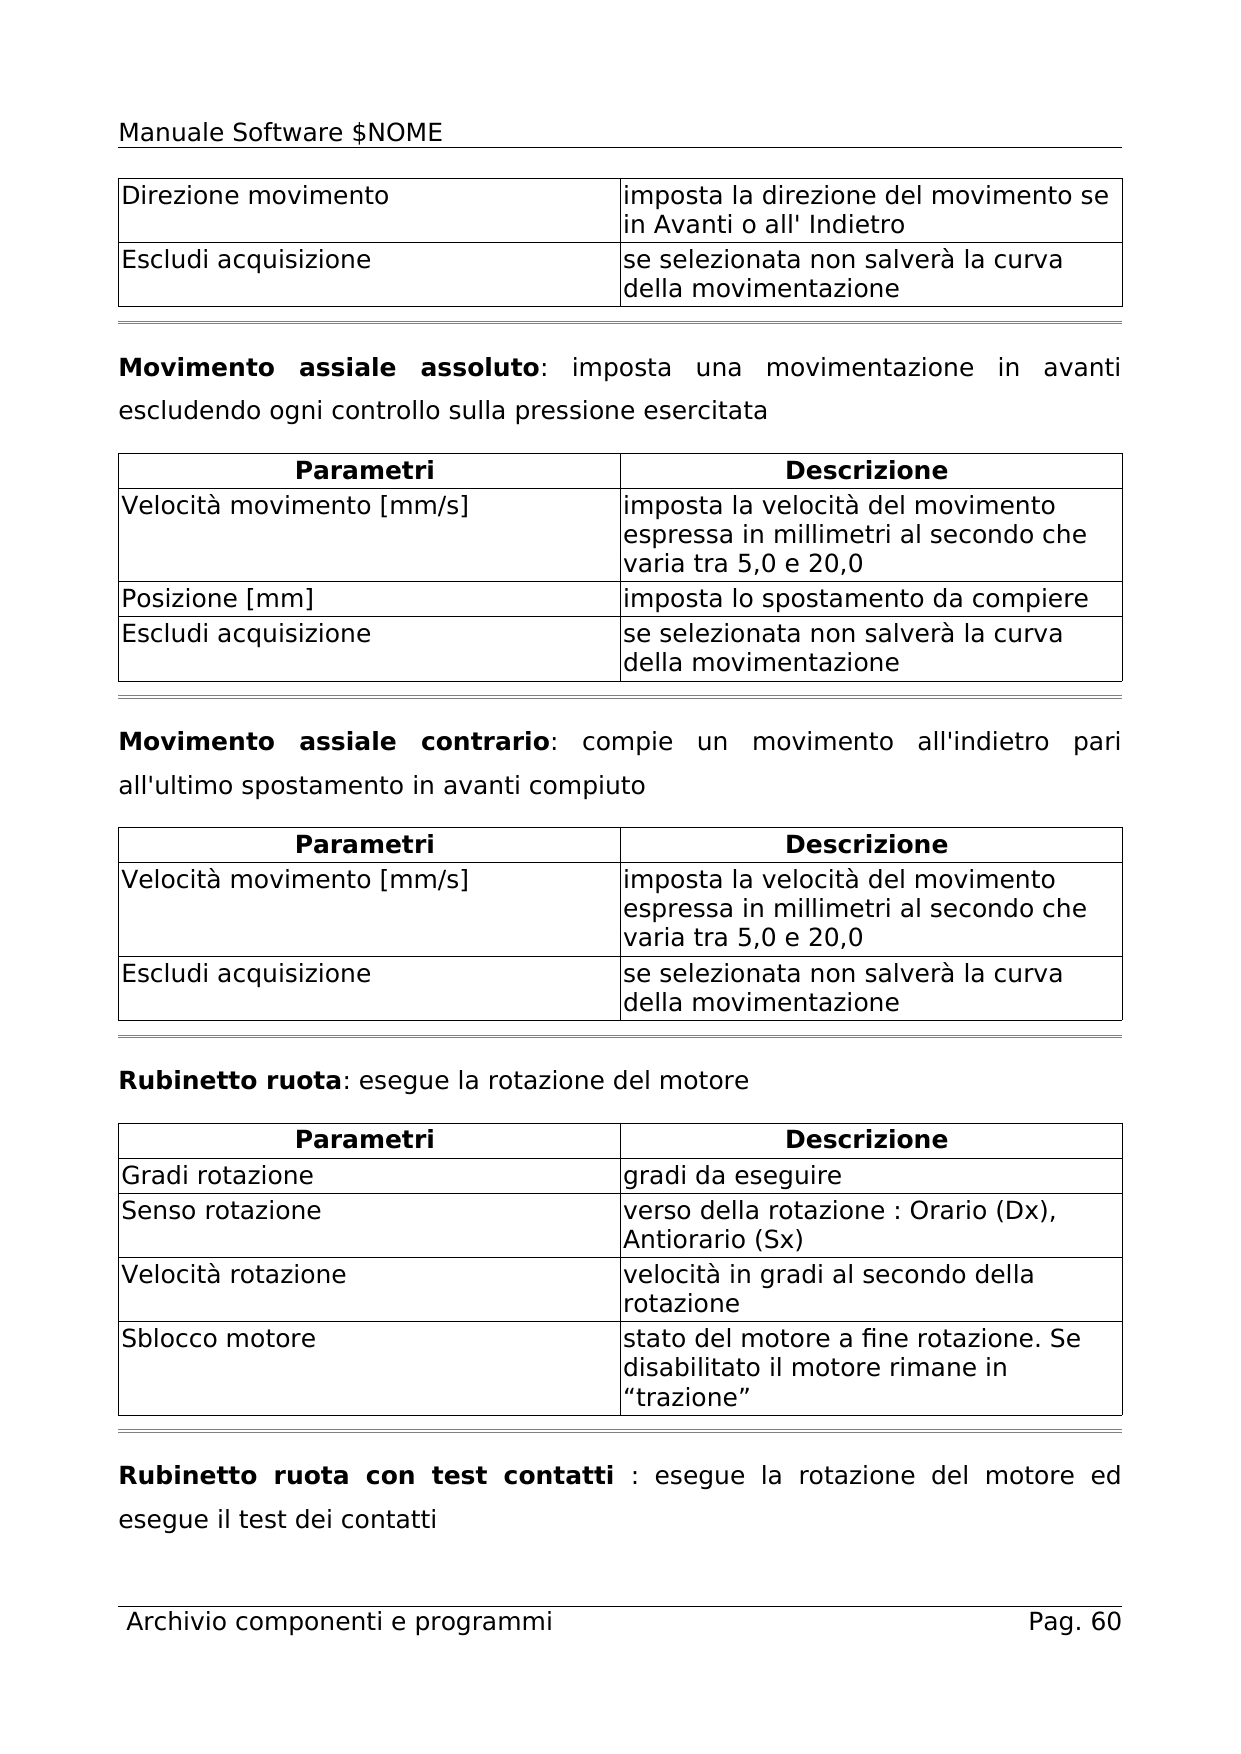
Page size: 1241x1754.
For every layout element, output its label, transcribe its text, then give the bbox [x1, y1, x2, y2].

table_cell Sblocco motore [119, 1322, 620, 1415]
table_cell gradi da eseguire [621, 1159, 1122, 1193]
table_header Descrizione [621, 454, 1122, 488]
table_cell imposta la direzione del movimento se in Avanti o all' Indietro [621, 179, 1122, 242]
table_cell velocità in gradi al secondo della rotazione [621, 1258, 1122, 1321]
text Rubinetto ruota con test contatti : esegue la rotazione del motore ed esegue il test dei contatti [118, 1461, 1122, 1534]
table_cell Posizione [mm] [119, 582, 620, 616]
table_cell Escludi acquisizione [119, 617, 620, 681]
table_cell Escludi acquisizione [119, 243, 620, 306]
table_header Parametri [119, 828, 620, 862]
text Rubinetto ruota: esegue la rotazione del motore [118, 1066, 1122, 1096]
table_cell Gradi rotazione [119, 1159, 620, 1193]
table_cell se selezionata non salverà la curva della movimentazione [621, 957, 1122, 1020]
table_cell se selezionata non salverà la curva della movimentazione [621, 243, 1122, 306]
table_cell imposta la velocità del movimento espressa in millimetri al secondo che varia tra 5,0 e 20,0 [621, 489, 1122, 581]
table_header Descrizione [621, 828, 1122, 862]
text Movimento assiale assoluto: imposta una movimentazione in avanti escludendo ogni controllo sulla pressione esercitata [118, 353, 1122, 426]
table_cell imposta lo spostamento da compiere [621, 582, 1122, 616]
table_cell verso della rotazione : Orario (Dx), Antiorario (Sx) [621, 1194, 1122, 1257]
table_header Parametri [119, 1124, 620, 1158]
table_header Parametri [119, 454, 620, 488]
table_cell Velocità rotazione [119, 1258, 620, 1321]
table_cell imposta la velocità del movimento espressa in millimetri al secondo che varia tra 5,0 e 20,0 [621, 863, 1122, 956]
table_cell Velocità movimento [mm/s] [119, 863, 620, 956]
table_cell stato del motore a fine rotazione. Se disabilitato il motore rimane in “trazione” [621, 1322, 1122, 1415]
table_cell Velocità movimento [mm/s] [119, 489, 620, 581]
table_header Descrizione [621, 1124, 1122, 1158]
table_cell Direzione movimento [119, 179, 620, 242]
table_cell Escludi acquisizione [119, 957, 620, 1020]
table_cell se selezionata non salverà la curva della movimentazione [621, 617, 1122, 681]
table_cell Senso rotazione [119, 1194, 620, 1257]
text Movimento assiale contrario: compie un movimento all'indietro pari all'ultimo spostamento in avanti compiuto [118, 727, 1122, 800]
